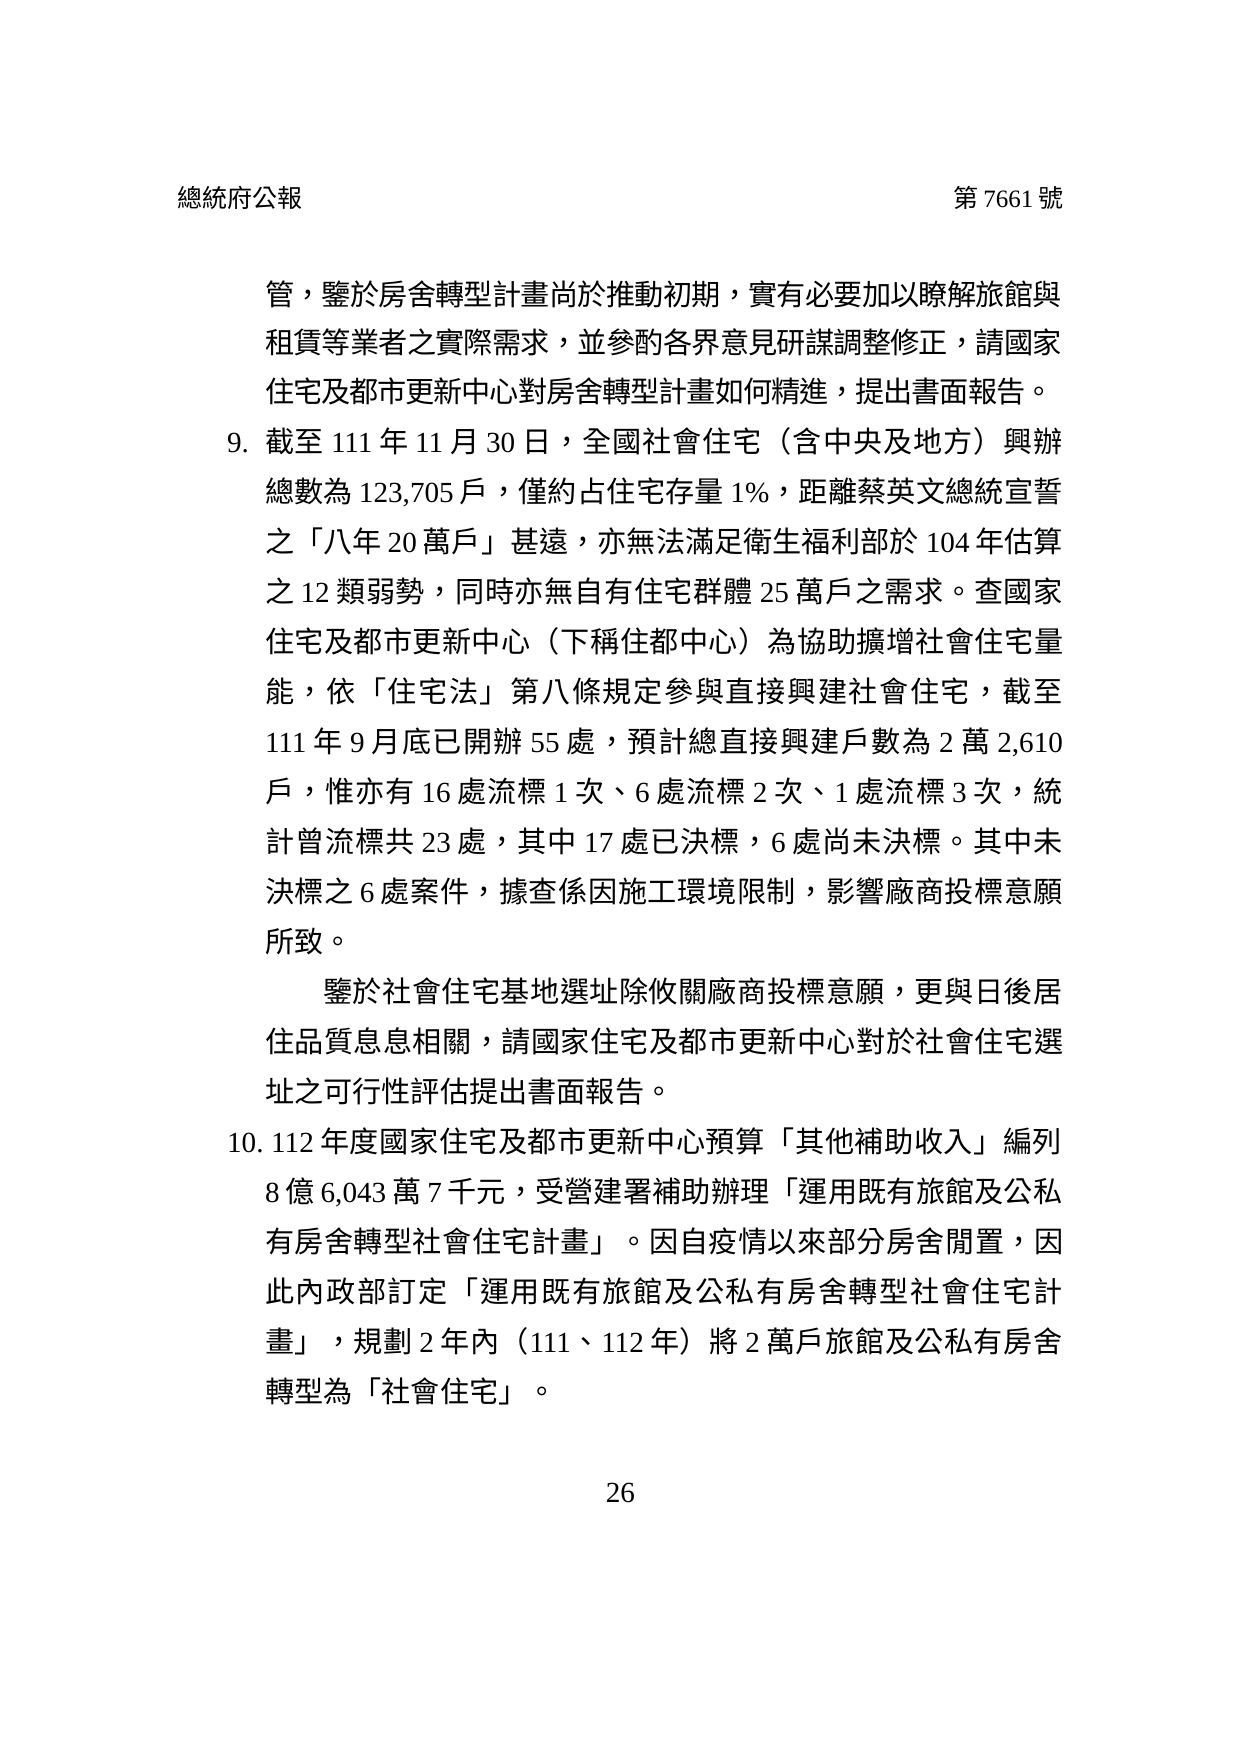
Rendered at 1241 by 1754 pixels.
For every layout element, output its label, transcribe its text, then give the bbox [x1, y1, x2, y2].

text 鑒於社會住宅基地選址除攸關廠商投標意願，更與日後居住品質息息相關，請國家住宅及都市更新中心對於社會住宅選址之可行性評估提出書面報告。 [265, 963, 1063, 1113]
text 10. 112年度國家住宅及都市更新中心預算「其他補助收入」編列8億6,043萬7千元，受營建署補助辦理「運用既有旅館及公私有房舍轉型社會住宅計畫」。因自疫情以來部分房舍閒置，因此內政部訂定「運用既有旅館及公私有房舍轉型社會住宅計畫」，規劃2年內（111、112年）將2萬戶旅館及公私有房舍轉型為「社會住宅」。 [227, 1113, 1063, 1413]
text 9. 截至111年11月30日，全國社會住宅（含中央及地方）興辦總數為123,705戶，僅約占住宅存量1%，距離蔡英文總統宣誓之「八年20萬戶」甚遠，亦無法滿足衛生福利部於104年估算之12類弱勢，同時亦無自有住宅群體25萬戶之需求。查國家住宅及都市更新中心（下稱住都中心）為協助擴增社會住宅量能，依「住宅法」第八條規定參與直接興建社會住宅，截至111年9月底已開辦55處，預計總直接興建戶數為2萬2,610戶，惟亦有16處流標1次、6處流標2次、1處流標3次，統計曾流標共23處，其中17處已決標，6處尚未決標。其中未決標之6處案件，據查係因施工環境限制，影響廠商投標意願所致。 [227, 413, 1063, 963]
text 管，鑒於房舍轉型計畫尚於推動初期，實有必要加以瞭解旅館與租賃等業者之實際需求，並參酌各界意見研謀調整修正，請國家住宅及都市更新中心對房舍轉型計畫如何精進，提出書面報告。 [265, 266, 1063, 413]
